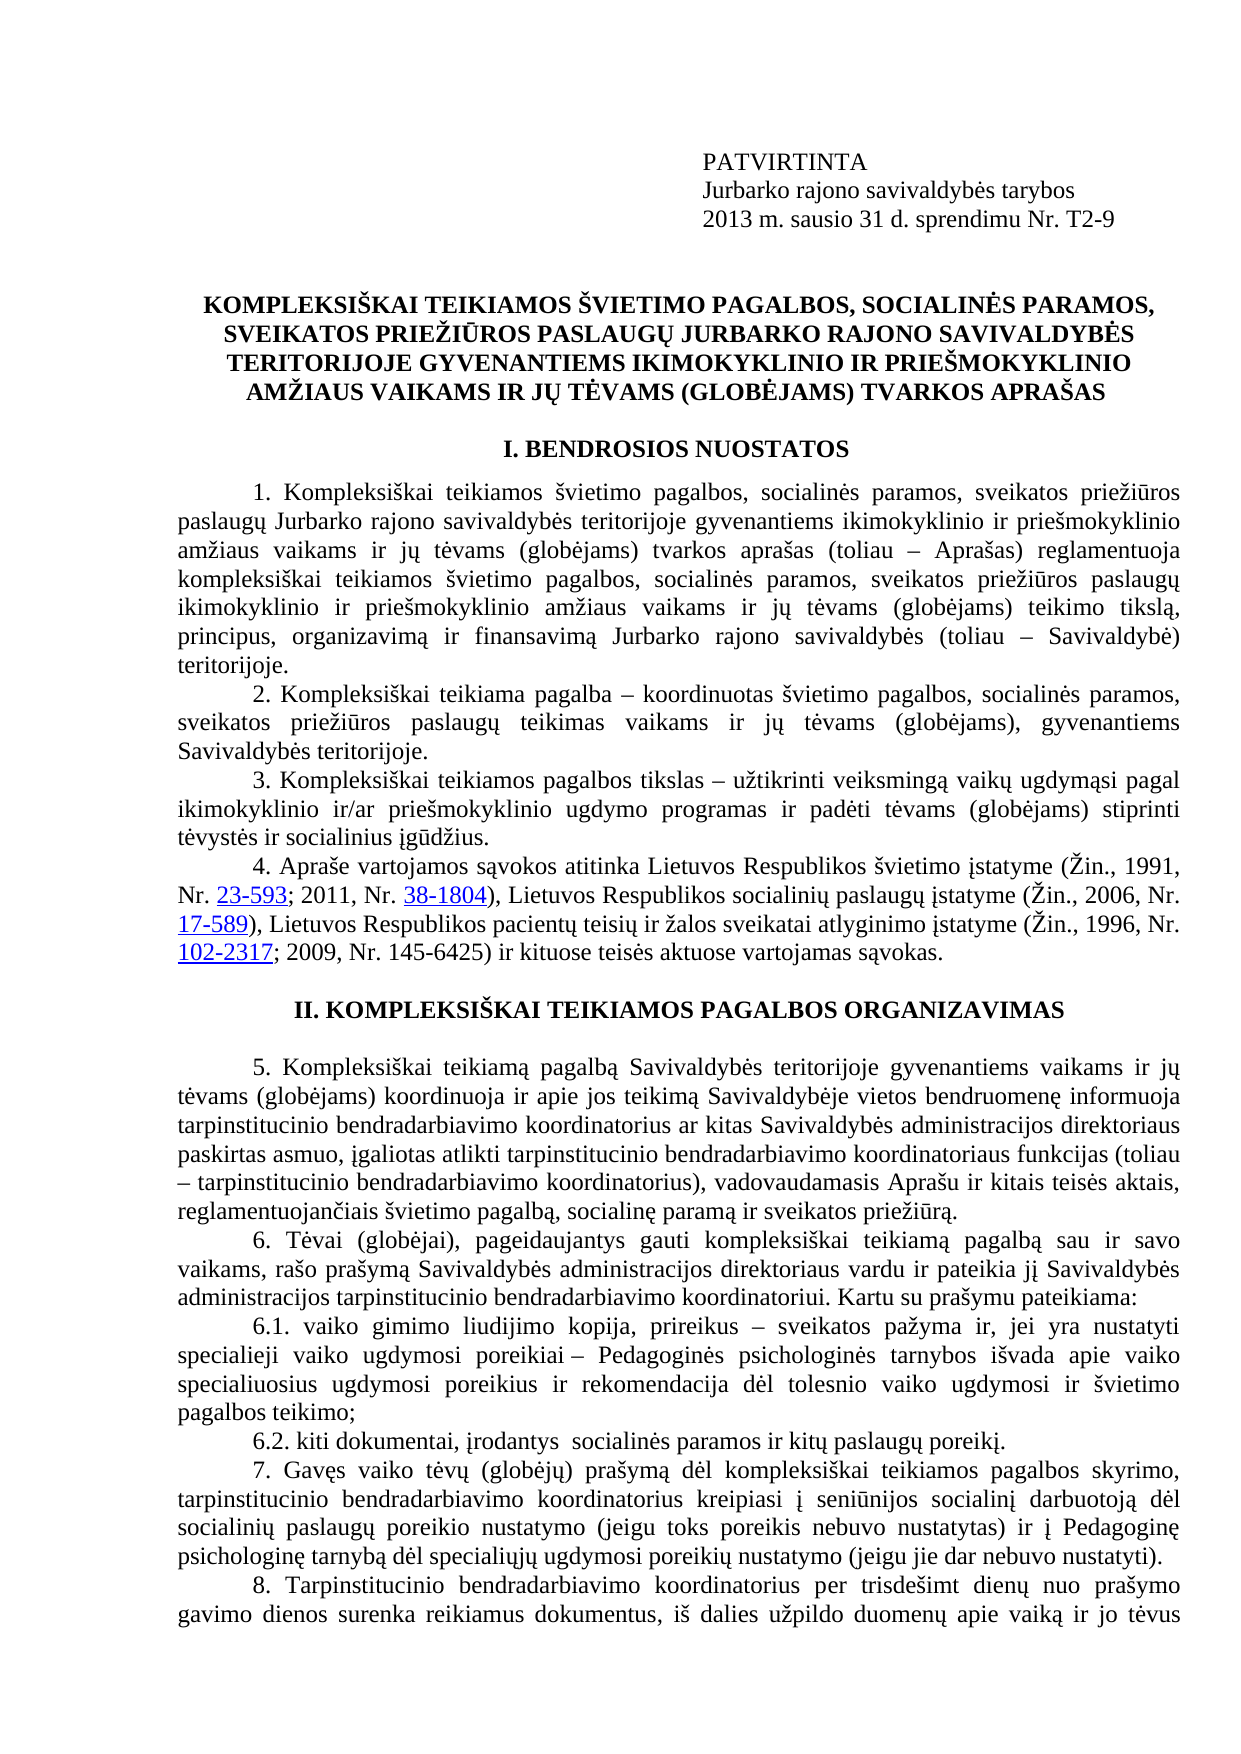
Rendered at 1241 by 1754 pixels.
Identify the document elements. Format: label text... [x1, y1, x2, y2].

text 6.2. kiti dokumentai, įrodantys socialinės paramos ir kitų paslaugų poreikį. [177, 1426, 1181, 1455]
text 7. Gavęs vaiko tėvų (globėjų) prašymą dėl kompleksiškai teikiamos pagalbos skyrimo, tarpinstitucinio bendradarbiavimo koordinatorius kreipiasi į seniūnijos socialinį darbuotoją dėl socialinių paslaugų poreikio nustatymo (jeigu toks poreikis nebuvo nustatytas) ir į Pedagoginę psichologinę tarnybą dėl specialiųjų ugdymosi poreikių nustatymo (jeigu jie dar nebuvo nustatyti). [177, 1455, 1181, 1570]
text 2013 m. sausio 31 d. sprendimu Nr. T2-9 [627, 204, 1181, 233]
text 4. Apraše vartojamos sąvokos atitinka Lietuvos Respublikos švietimo įstatyme (Žin., 1991, Nr. 23-593; 2011, Nr. 38-1804), Lietuvos Respublikos socialinių paslaugų įstatyme (Žin., 2006, Nr. 17-589), Lietuvos Respublikos pacientų teisių ir žalos sveikatai atlyginimo įstatyme (Žin., 1996, Nr. 102-2317; 2009, Nr. 145-6425) ir kituose teisės aktuose vartojamas sąvokas. [177, 851, 1181, 966]
text 6. Tėvai (globėjai), pageidaujantys gauti kompleksiškai teikiamą pagalbą sau ir savo vaikams, rašo prašymą Savivaldybės administracijos direktoriaus vardu ir pateikia jį Savivaldybės administracijos tarpinstitucinio bendradarbiavimo koordinatoriui. Kartu su prašymu pateikiama: [177, 1225, 1181, 1311]
text 3. Kompleksiškai teikiamos pagalbos tikslas – užtikrinti veiksmingą vaikų ugdymąsi pagal ikimokyklinio ir/ar priešmokyklinio ugdymo programas ir padėti tėvams (globėjams) stiprinti tėvystės ir socialinius įgūdžius. [177, 765, 1181, 851]
text 1. Kompleksiškai teikiamos švietimo pagalbos, socialinės paramos, sveikatos priežiūros paslaugų Jurbarko rajono savivaldybės teritorijoje gyvenantiems ikimokyklinio ir priešmokyklinio amžiaus vaikams ir jų tėvams (globėjams) tvarkos aprašas (toliau – Aprašas) reglamentuoja kompleksiškai teikiamos švietimo pagalbos, socialinės paramos, sveikatos priežiūros paslaugų ikimokyklinio ir priešmokyklinio amžiaus vaikams ir jų tėvams (globėjams) teikimo tikslą, principus, organizavimą ir finansavimą Jurbarko rajono savivaldybės (toliau – Savivaldybė) teritorijoje. [177, 477, 1181, 679]
text 2. Kompleksiškai teikiama pagalba – koordinuotas švietimo pagalbos, socialinės paramos, sveikatos priežiūros paslaugų teikimas vaikams ir jų tėvams (globėjams), gyvenantiems Savivaldybės teritorijoje. [177, 679, 1181, 765]
text 8. Tarpinstitucinio bendradarbiavimo koordinatorius per trisdešimt dienų nuo prašymo gavimo dienos surenka reikiamus dokumentus, iš dalies užpildo duomenų apie vaiką ir jo tėvus [177, 1570, 1181, 1627]
text II. KOMPLEKSIŠKAI TEIKIAMOS PAGALBOS ORGANIZAVIMAS [177, 995, 1181, 1024]
text Jurbarko rajono savivaldybės tarybos [627, 176, 1181, 204]
text KOMPLEKSIŠKAI TEIKIAMOS ŠVIETIMO PAGALBOS, SOCIALINĖS PARAMOS, SVEIKATOS PRIEŽIŪROS PASLAUGŲ JURBARKO RAJONO SAVIVALDYBĖS TERITORIJOJE GYVENANTIEMS IKIMOKYKLINIO IR PRIEŠMOKYKLINIO AMŽIAUS VAIKAMS IR JŲ TĖVAMS (GLOBĖJAMS) TVARKOS APRAŠAS [177, 291, 1181, 406]
text 6.1. vaiko gimimo liudijimo kopija, prireikus – sveikatos pažyma ir, jei yra nustatyti specialieji vaiko ugdymosi poreikiai – Pedagoginės psichologinės tarnybos išvada apie vaiko specialiuosius ugdymosi poreikius ir rekomendacija dėl tolesnio vaiko ugdymosi ir švietimo pagalbos teikimo; [177, 1311, 1181, 1426]
text PATVIRTINTA [627, 147, 1181, 176]
text I. BENDROSIOS NUOSTATOS [177, 434, 1181, 463]
text 5. Kompleksiškai teikiamą pagalbą Savivaldybės teritorijoje gyvenantiems vaikams ir jų tėvams (globėjams) koordinuoja ir apie jos teikimą Savivaldybėje vietos bendruomenę informuoja tarpinstitucinio bendradarbiavimo koordinatorius ar kitas Savivaldybės administracijos direktoriaus paskirtas asmuo, įgaliotas atlikti tarpinstitucinio bendradarbiavimo koordinatoriaus funkcijas (toliau – tarpinstitucinio bendradarbiavimo koordinatorius), vadovaudamasis Aprašu ir kitais teisės aktais, reglamentuojančiais švietimo pagalbą, socialinę paramą ir sveikatos priežiūrą. [177, 1052, 1181, 1225]
